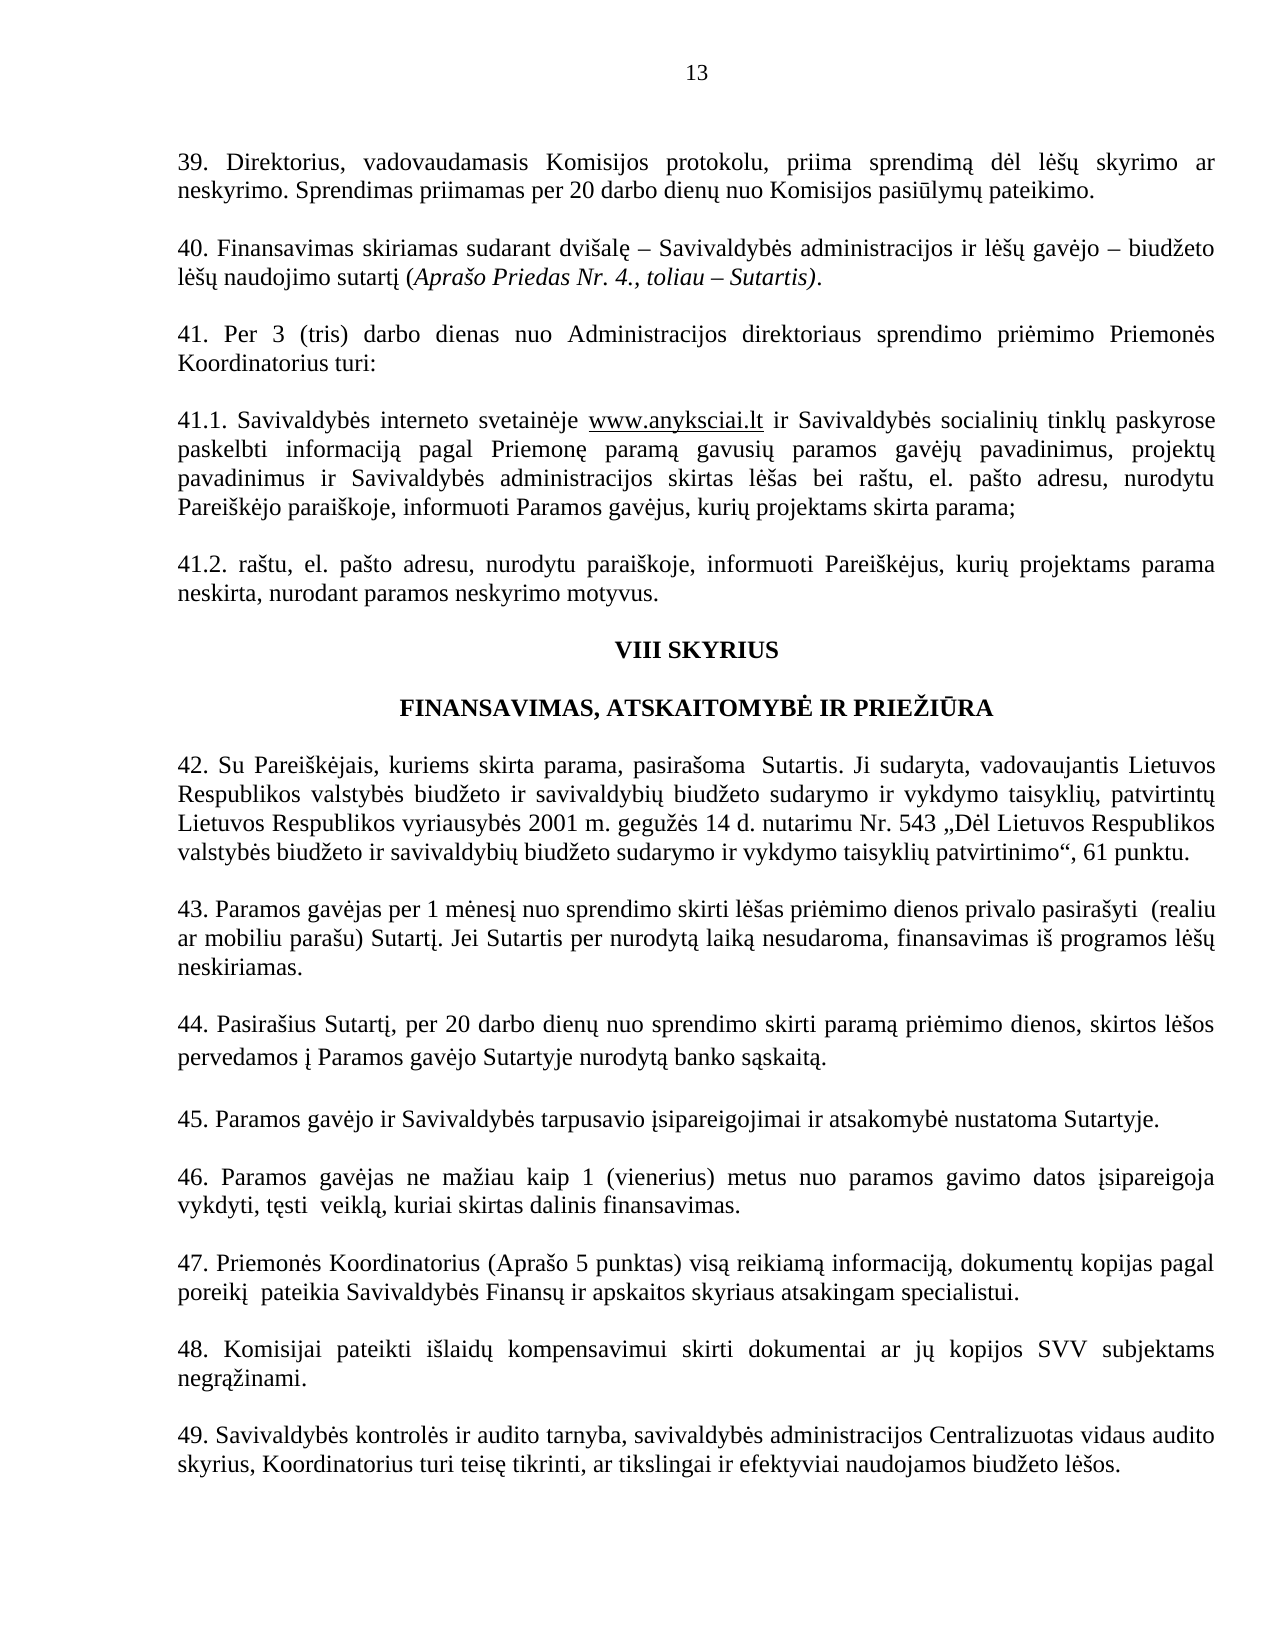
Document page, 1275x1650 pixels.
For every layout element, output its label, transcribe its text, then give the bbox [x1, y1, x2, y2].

text 42. Su Pareiškėjais, kuriems skirta parama, pasirašoma Sutartis. Ji sudaryta, vadovaujantis Lietuvos Respublikos valstybės biudžeto ir savivaldybių biudžeto sudarymo ir vykdymo taisyklių, patvirtintų Lietuvos Respublikos vyriausybės 2001 m. gegužės 14 d. nutarimu Nr. 543 „Dėl Lietuvos Respublikos valstybės biudžeto ir savivaldybių biudžeto sudarymo ir vykdymo taisyklių patvirtinimo“, 61 punktu. [177, 751, 1216, 866]
text 45. Paramos gavėjo ir Savivaldybės tarpusavio įsipareigojimai ir atsakomybė nustatoma Sutartyje. [177, 1104, 1216, 1133]
text 46. Paramos gavėjas ne mažiau kaip 1 (vienerius) metus nuo paramos gavimo datos įsipareigoja vykdyti, tęsti veiklą, kuriai skirtas dalinis finansavimas. [177, 1162, 1216, 1219]
text FINANSAVIMAS, ATSKAITOMYBĖ IR PRIEŽIŪRA [177, 693, 1216, 722]
text 43. Paramos gavėjas per 1 mėnesį nuo sprendimo skirti lėšas priėmimo dienos privalo pasirašyti (realiu ar mobiliu parašu) Sutartį. Jei Sutartis per nurodytą laiką nesudaroma, finansavimas iš programos lėšų neskiriamas. [177, 894, 1216, 981]
text 41. Per 3 (tris) darbo dienas nuo Administracijos direktoriaus sprendimo priėmimo Priemonės Koordinatorius turi: [177, 319, 1216, 377]
text 47. Priemonės Koordinatorius (Aprašo 5 punktas) visą reikiamą informaciją, dokumentų kopijas pagal poreikį pateikia Savivaldybės Finansų ir apskaitos skyriaus atsakingam specialistui. [177, 1248, 1216, 1305]
text 48. Komisijai pateikti išlaidų kompensavimui skirti dokumentai ar jų kopijos SVV subjektams negrąžinami. [177, 1334, 1216, 1392]
text 41.1. Savivaldybės interneto svetainėje www.anyksciai.lt ir Savivaldybės socialinių tinklų paskyrose paskelbti informaciją pagal Priemonę paramą gavusių paramos gavėjų pavadinimus, projektų pavadinimus ir Savivaldybės administracijos skirtas lėšas bei raštu, el. pašto adresu, nurodytu Pareiškėjo paraiškoje, informuoti Paramos gavėjus, kurių projektams skirta parama; [177, 406, 1216, 521]
text 49. Savivaldybės kontrolės ir audito tarnyba, savivaldybės administracijos Centralizuotas vidaus audito skyrius, Koordinatorius turi teisę tikrinti, ar tikslingai ir efektyviai naudojamos biudžeto lėšos. [177, 1420, 1216, 1478]
text 44. Pasirašius Sutartį, per 20 darbo dienų nuo sprendimo skirti paramą priėmimo dienos, skirtos lėšos pervedamos į Paramos gavėjo Sutartyje nurodytą banko sąskaitą. [177, 1009, 1216, 1071]
text 41.2. raštu, el. pašto adresu, nurodytu paraiškoje, informuoti Pareiškėjus, kurių projektams parama neskirta, nurodant paramos neskyrimo motyvus. [177, 549, 1216, 607]
text 40. Finansavimas skiriamas sudarant dvišalę – Savivaldybės administracijos ir lėšų gavėjo – biudžeto lėšų naudojimo sutartį (Aprašo Priedas Nr. 4., toliau – Sutartis). [177, 233, 1216, 291]
text 39. Direktorius, vadovaudamasis Komisijos protokolu, priima sprendimą dėl lėšų skyrimo ar neskyrimo. Sprendimas priimamas per 20 darbo dienų nuo Komisijos pasiūlymų pateikimo. [177, 147, 1216, 204]
text VIII SKYRIUS [177, 636, 1216, 664]
